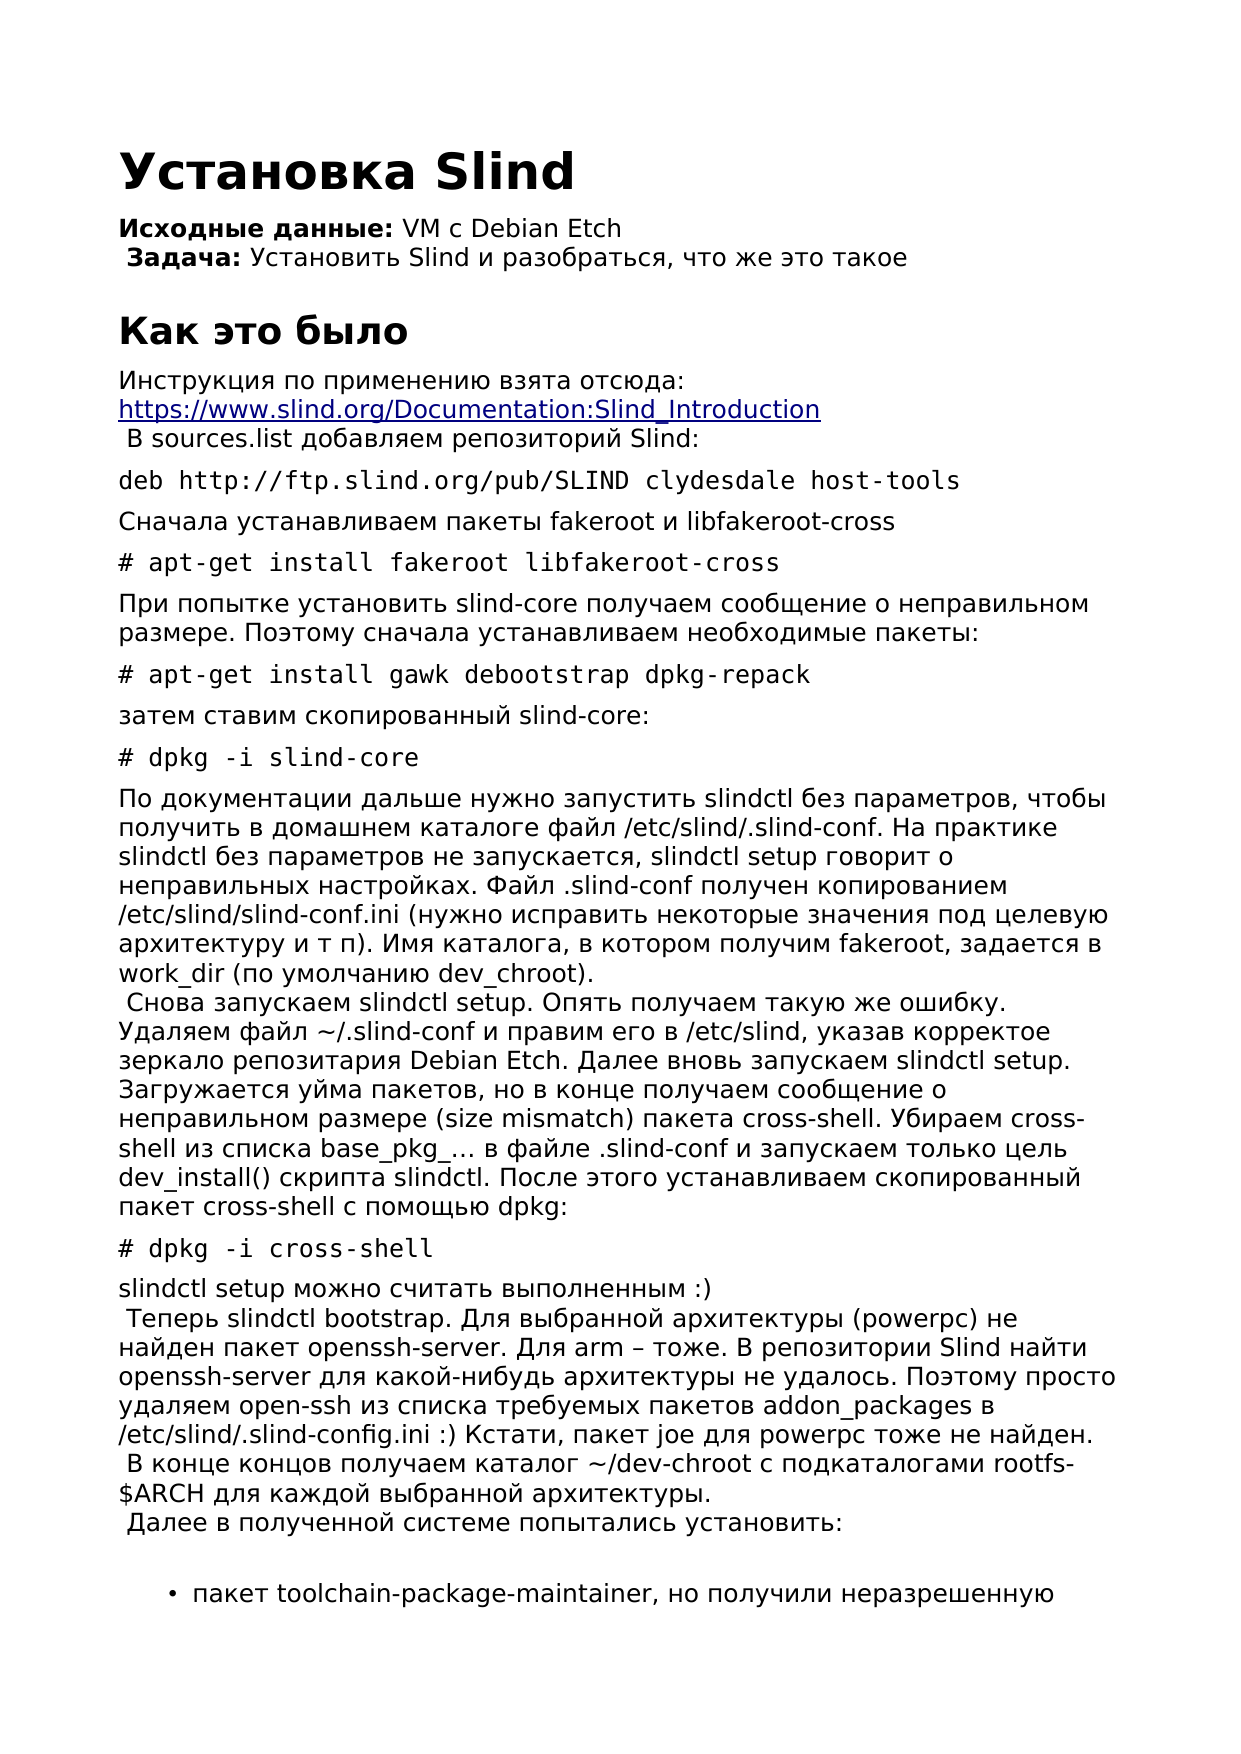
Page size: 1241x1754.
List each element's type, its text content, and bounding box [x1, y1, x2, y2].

subtitle Как это было [118, 310, 1122, 353]
list пакет toolchain-package-maintainer, но получили неразрешенную [177, 1579, 1122, 1608]
text По документации дальше нужно запустить slindctl без параметров, чтобы получить в домашнем каталоге файл /etc/slind/.slind-conf. На практике slindctl без параметров не запускается, slindctl setup говорит о неправильных настройках. Файл .slind-conf получен копированием /etc/slind/slind-conf.ini (нужно исправить некоторые значения под целевую архитектуру и т п). Имя каталога, в котором получим fakeroot, задается в work_dir (по умолчанию dev_chroot). Снова запускаем slindctl setup. Опять получаем такую же ошибку. Удаляем файл ~/.slind-conf и правим его в /etc/slind, указав корректое зеркало репозитария Debian Etch. Далее вновь запускаем slindctl setup. Загружается уйма пакетов, но в конце получаем сообщение о неправильном размере (size mismatch) пакета cross-shell. Убираем cross-shell из списка base_pkg_… в файле .slind-conf и запускаем только цель dev_install() скрипта slindctl. После этого устанавливаем скопированный пакет cross-shell с помощью dpkg: [118, 784, 1122, 1221]
text # apt-get install fakeroot libfakeroot-cross [118, 548, 1122, 578]
text slindctl setup можно считать выполненным :) Теперь slindctl bootstrap. Для выбранной архитектуры (powerpc) не найден пакет openssh-server. Для arm – тоже. В репозитории Slind найти openssh-server для какой-нибудь архитектуры не удалось. Поэтому просто удаляем open-ssh из списка требуемых пакетов addon_packages в /etc/slind/.slind-config.ini :) Кстати, пакет joe для powerpc тоже не найден. В конце концов получаем каталог ~/dev-chroot с подкаталогами rootfs-$ARCH для каждой выбранной архитектуры. Далее в полученной системе попытались установить: [118, 1275, 1122, 1537]
text Инструкция по применению взята отсюда: https://www.slind.org/Documentation:Slind_Introduction В sources.list добавляем репозиторий Slind: [118, 366, 1122, 453]
text При попытке установить slind-core получаем сообщение о неправильном размере. Поэтому сначала устанавливаем необходимые пакеты: [118, 589, 1122, 648]
text затем ставим скопированный slind-core: [118, 701, 1122, 730]
text Исходные данные: VM с Debian Etch Задача: Установить Slind и разобраться, что же это такое [118, 214, 1122, 272]
text deb http://ftp.slind.org/pub/SLIND clydesdale host-tools [118, 466, 1122, 495]
subtitle Установка Slind [118, 143, 1122, 201]
text # dpkg -i slind-core [118, 743, 1122, 772]
text # dpkg -i cross-shell [118, 1234, 1122, 1263]
text Сначала устанавливаем пакеты fakeroot и libfakeroot-cross [118, 507, 1122, 536]
text # apt-get install gawk debootstrap dpkg-repack [118, 660, 1122, 689]
